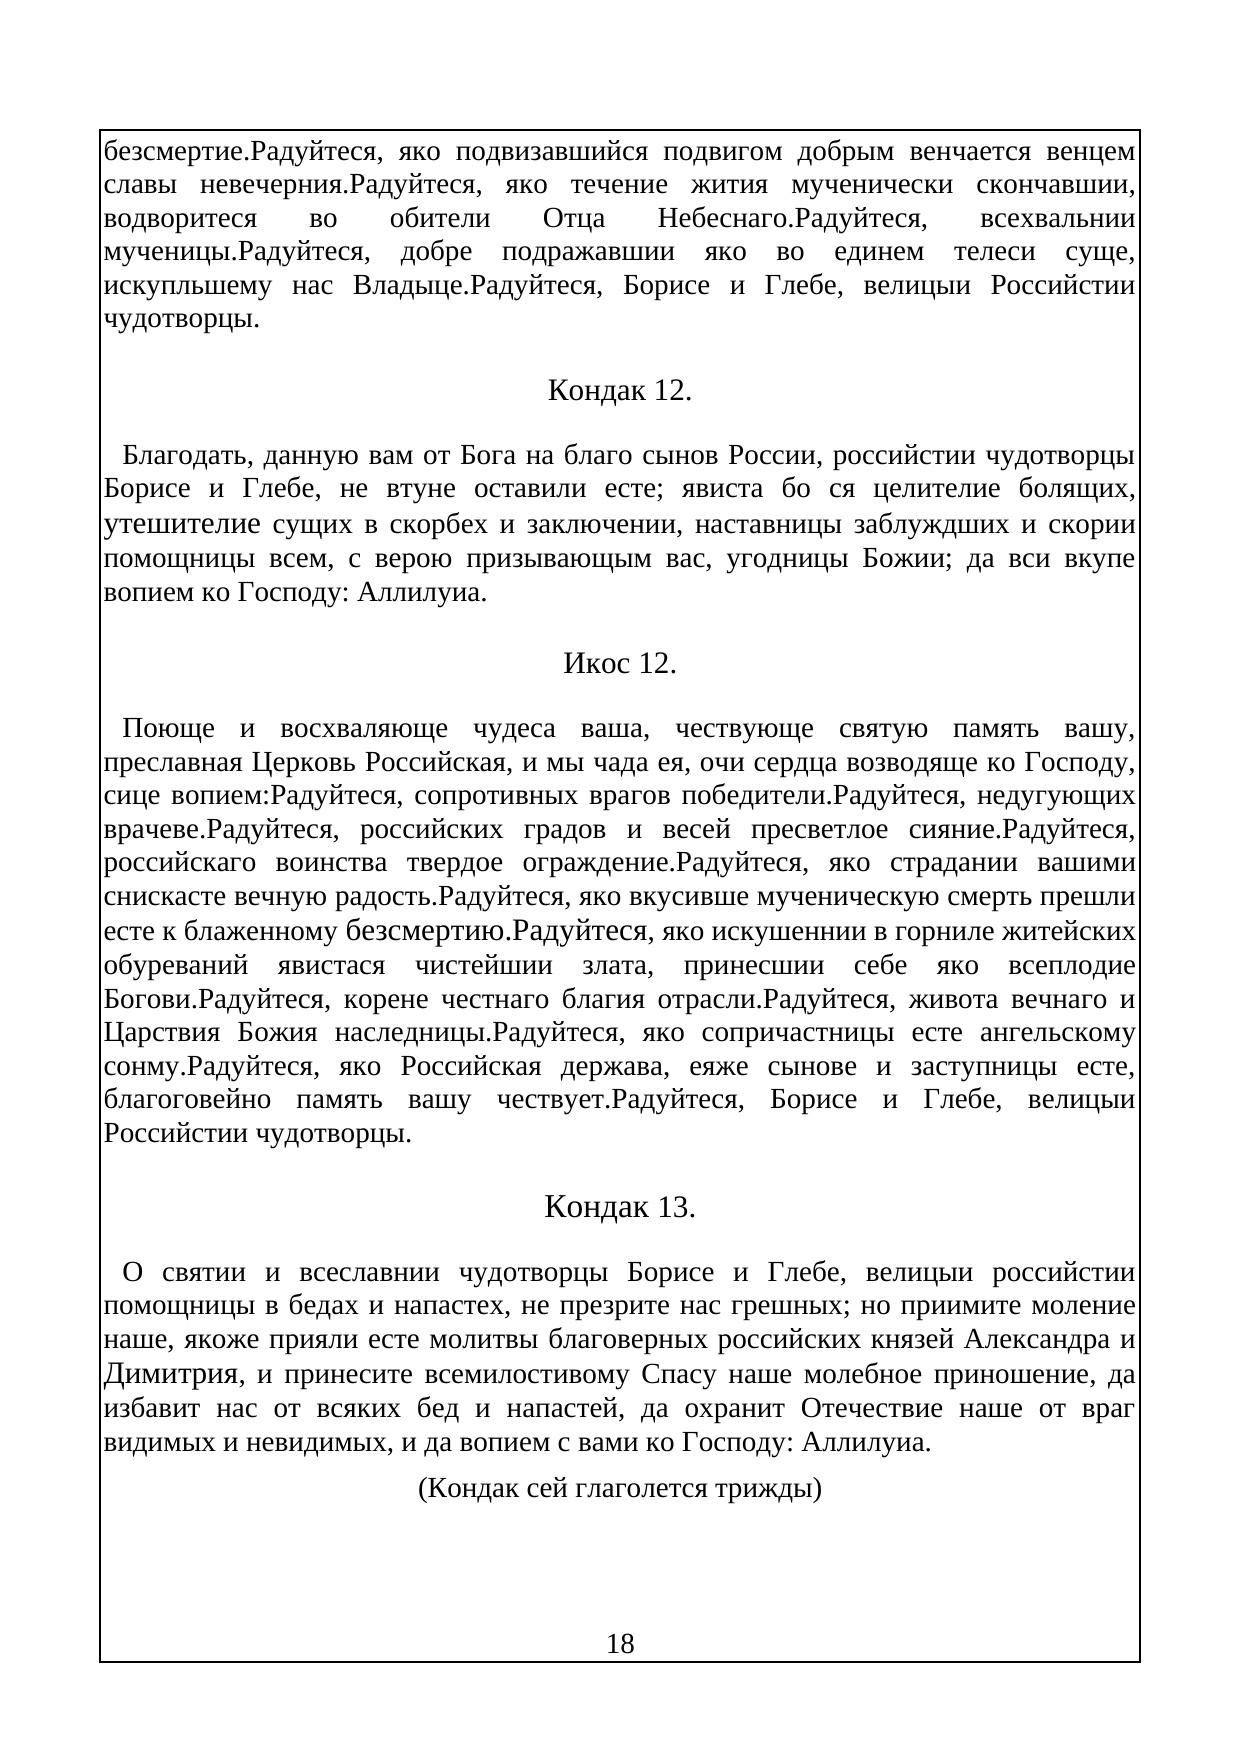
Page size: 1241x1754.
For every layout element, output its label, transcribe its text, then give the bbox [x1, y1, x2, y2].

text О святии и всеславнии чудотворцы Борисе и Глебе, велицыи российстии помощницы в бедах и напастех, не презрите нас грешных; но приимите моление наше, якоже прияли есте молитвы благоверных российских князей Александра и Димитрия, и принесите всемилостивому Спасу наше молебное приношение, да избавит нас от всяких бед и напастей, да охранит Отечествие наше от враг видимых и невидимых, и да вопием с вами ко Господу: Аллилуиа. [103, 1254, 1137, 1457]
subtitle Кондак 12. [103, 372, 1137, 408]
text (Кондак сей глаголется трижды) [103, 1470, 1137, 1503]
text Благодать, данную вам от Бога на благо сынов России, российстии чудотворцы Борисе и Глебе, не втуне оставили есте; явиста бо ся целителие болящих, утешителие сущих в скорбех и заключении, наставницы заблуждших и скории помощницы всем, с верою призывающым вас, угодницы Божии; да вси вкупе вопием ко Господу: Аллилуиа. [103, 437, 1137, 607]
text Поюще и восхваляюще чудеса ваша, чествующе святую память вашу, преславная Церковь Российская, и мы чада ея, очи сердца возводяще ко Господу, сице вопием:Радуйтеся, сопротивных врагов победители.Радуйтеся, недугующих врачеве.Радуйтеся, российских градов и весей пресветлое сияние.Радуйтеся, российскаго воинства твердое ограждение.Радуйтеся, яко страдании вашими снискасте вечную радость.Радуйтеся, яко вкусивше мученическую смерть прешли есте к блаженному безсмертию.Радуйтеся, яко искушеннии в горниле житейских обуреваний явистася чистейшии злата, принесшии себе яко всеплодие Богови.Радуйтеся, корене честнаго благия отрасли.Радуйтеся, живота вечнаго и Царствия Божия наследницы.Радуйтеся, яко сопричастницы есте ангельскому сонму.Радуйтеся, яко Российская держава, еяже сынове и заступницы есте, благоговейно память вашу чествует.Радуйтеся, Борисе и Глебе, велицыи Российстии чудотворцы. [103, 710, 1137, 1148]
subtitle Кондак 13. [103, 1186, 1137, 1224]
text безсмертие.Радуйтеся, яко подвизавшийся подвигом добрым венчается венцем славы невечерния.Радуйтеся, яко течение жития мученически скончавшии, водворитеся во обители Отца Небеснаго.Радуйтеся, всехвальнии мученицы.Радуйтеся, добре подражавшии яко во единем телеси суще, искупльшему нас Владыце.Радуйтеся, Борисе и Глебе, велицыи Российстии чудотворцы. [103, 133, 1137, 334]
subtitle Икос 12. [103, 645, 1137, 681]
